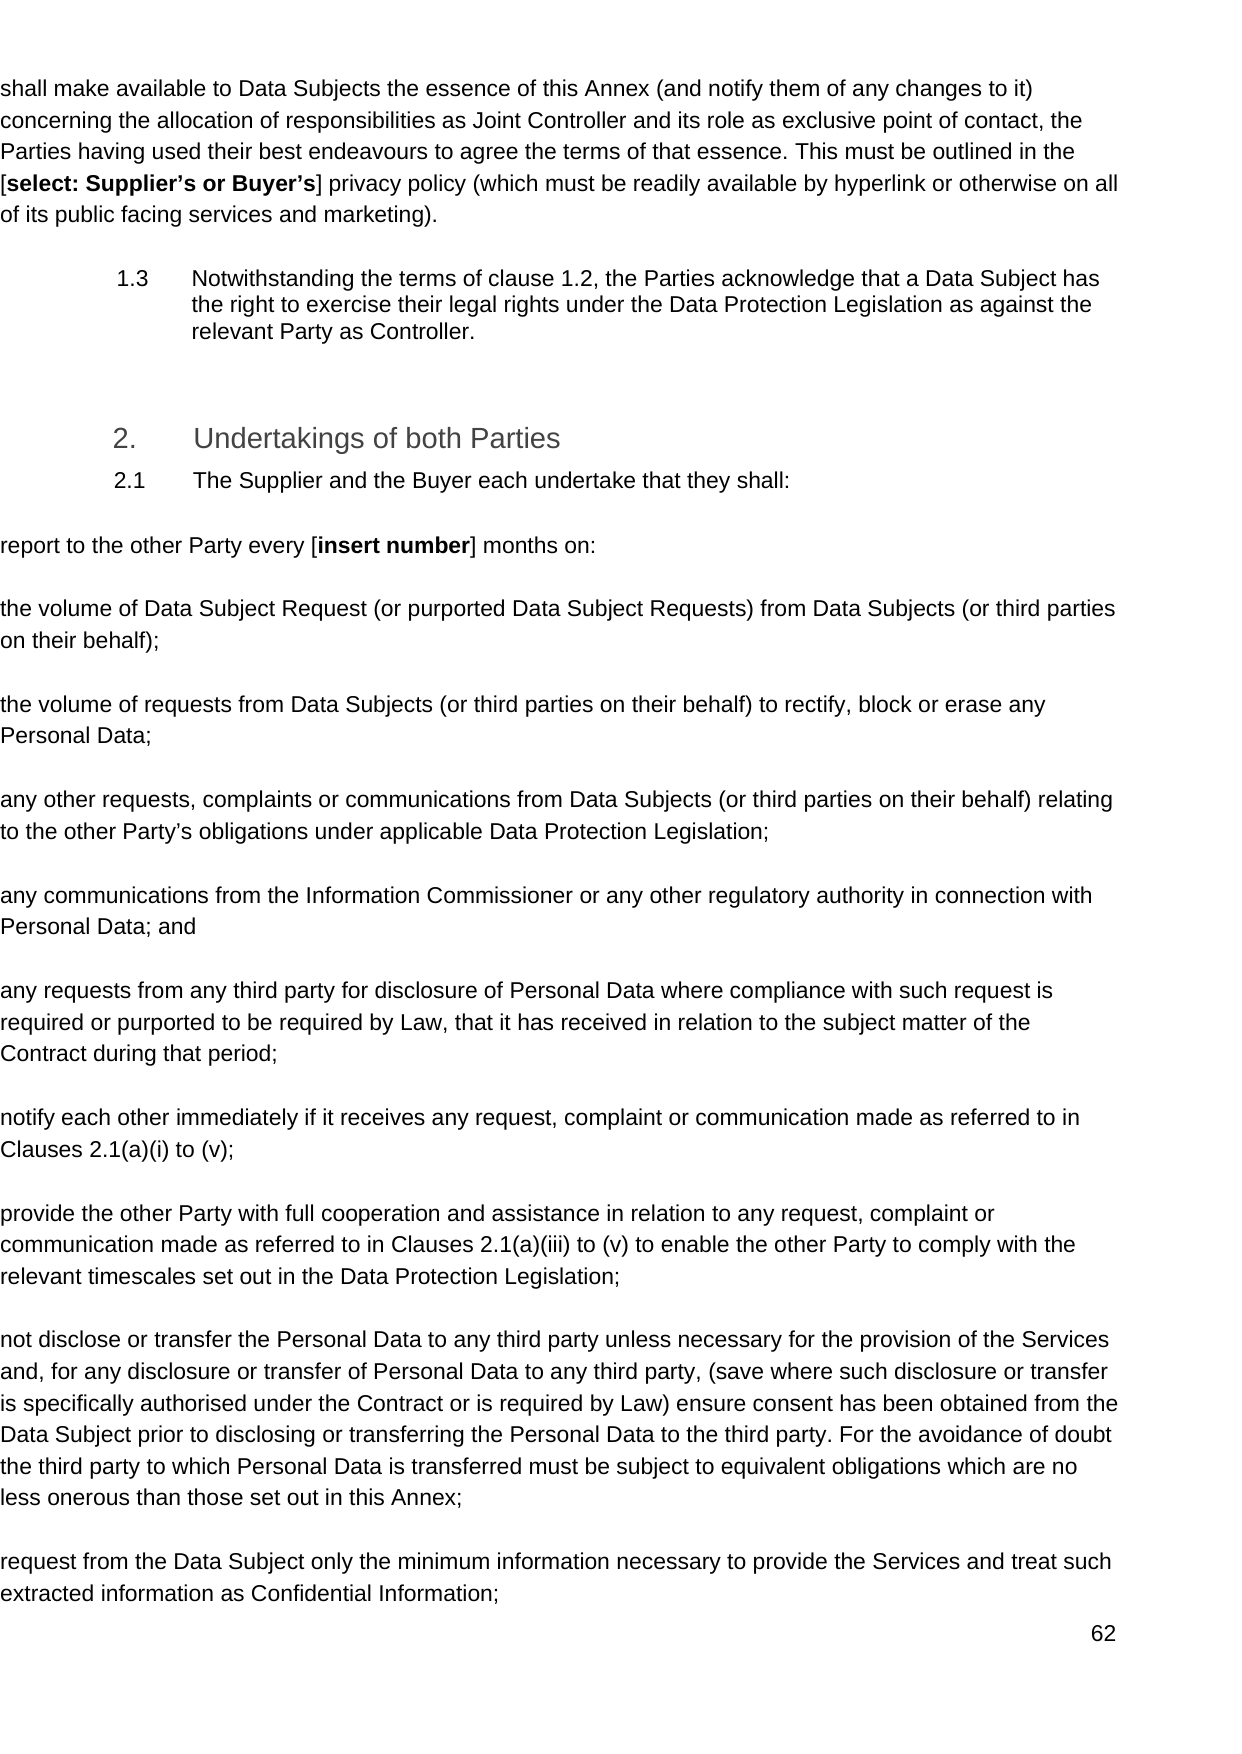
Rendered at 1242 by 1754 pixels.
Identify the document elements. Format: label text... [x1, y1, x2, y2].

list the volume of Data Subject Request (or purported Data Subject Requests) from Data Subjects (or third parties on their behalf); [0, 595, 1121, 653]
list not disclose or transfer the Personal Data to any third party unless necessary for the provision of the Services and, for any disclosure or transfer of Personal Data to any third party, (save where such disclosure or transfer is specifically authorised under the Contract or is required by Law) ensure consent has been obtained from the Data Subject prior to disclosing or transferring the Personal Data to the third party. For the avoidance of doubt the third party to which Personal Data is transferred must be subject to equivalent obligations which are no less onerous than those set out in this Annex; [0, 1326, 1121, 1511]
list request from the Data Subject only the minimum information necessary to provide the Services and treat such extracted information as Confidential Information; [0, 1548, 1121, 1606]
list report to the other Party every [insert number] months on: [0, 532, 1121, 558]
list shall make available to Data Subjects the essence of this Annex (and notify them of any changes to it) concerning the allocation of responsibilities as Joint Controller and its role as exclusive point of contact, the Parties having used their best endeavours to agree the terms of that essence. This must be outlined in the [select: Supplier’s or Buyer’s] privacy policy (which must be readily available by hyperlink or otherwise on all of its public facing services and marketing). [0, 75, 1121, 228]
list any communications from the Information Commissioner or any other regulatory authority in connection with Personal Data; and [0, 882, 1121, 939]
list notify each other immediately if it receives any request, complaint or communication made as referred to in Clauses 2.1(a)(i) to (v); [0, 1104, 1121, 1162]
subtitle 2. Undertakings of both Parties [0, 421, 1122, 455]
list any requests from any third party for disclosure of Personal Data where compliance with such request is required or purported to be required by Law, that it has received in relation to the subject matter of the Contract during that period; [0, 977, 1121, 1067]
text 2.1 The Supplier and the Buyer each undertake that they shall: [0, 466, 1122, 494]
text 1.3 Notwithstanding the terms of clause 1.2, the Parties acknowledge that a Data Subject has the right to exercise their legal rights under the Data Protection Legislation as against the relevant Party as Controller. [116, 265, 1121, 344]
list any other requests, complaints or communications from Data Subjects (or third parties on their behalf) relating to the other Party’s obligations under applicable Data Protection Legislation; [0, 786, 1121, 844]
list provide the other Party with full cooperation and assistance in relation to any request, complaint or communication made as referred to in Clauses 2.1(a)(iii) to (v) to enable the other Party to comply with the relevant timescales set out in the Data Protection Legislation; [0, 1199, 1121, 1289]
list the volume of requests from Data Subjects (or third parties on their behalf) to rectify, block or erase any Personal Data; [0, 691, 1121, 749]
